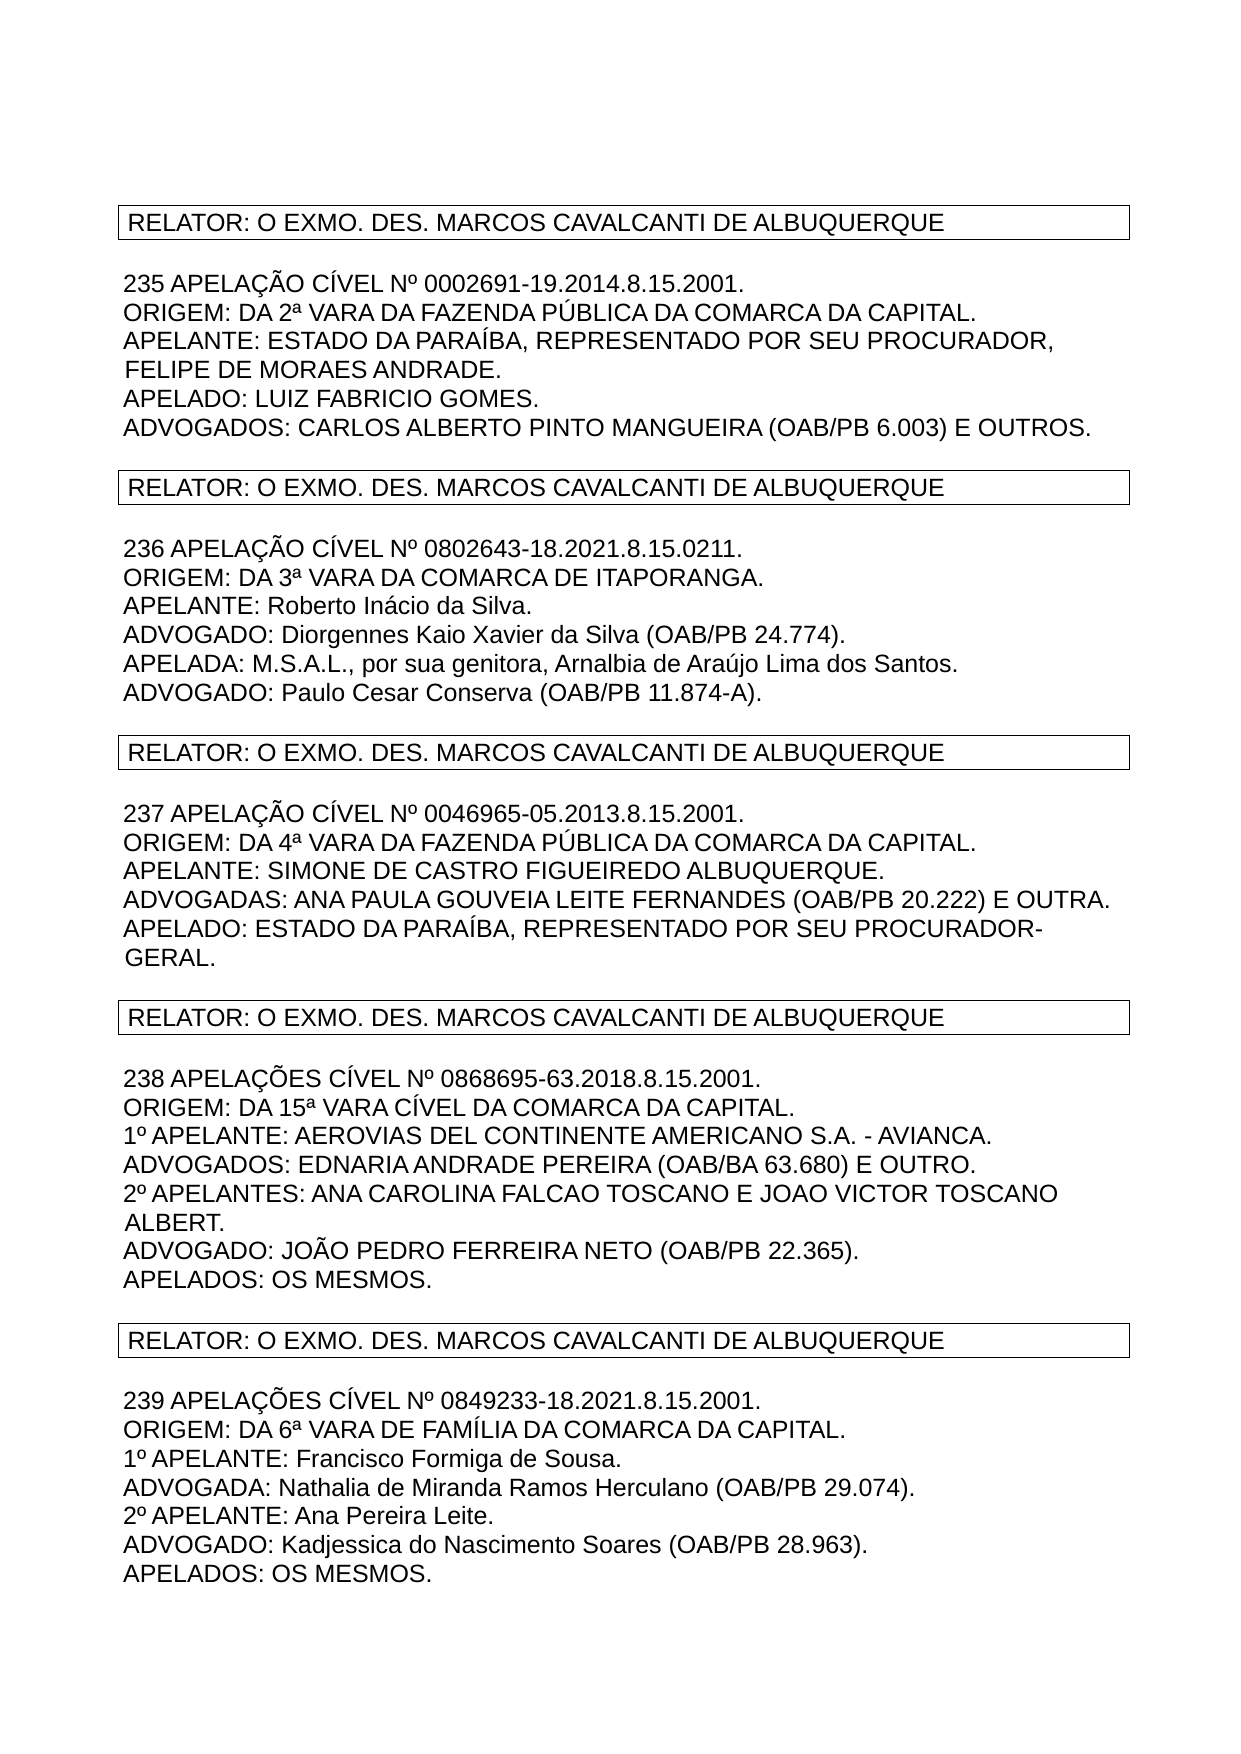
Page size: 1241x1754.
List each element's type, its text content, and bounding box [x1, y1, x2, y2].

text APELADO: LUIZ FABRICIO GOMES. [123, 384, 1122, 413]
text RELATOR: O EXMO. DES. MARCOS CAVALCANTI DE ALBUQUERQUE [119, 206, 1129, 239]
text ADVOGADAS: ANA PAULA GOUVEIA LEITE FERNANDES (OAB/PB 20.222) E OUTRA. [123, 885, 1122, 914]
text ADVOGADOS: EDNARIA ANDRADE PEREIRA (OAB/BA 63.680) E OUTRO. [123, 1150, 1122, 1179]
text APELANTE: Roberto Inácio da Silva. [123, 591, 1122, 620]
text ORIGEM: DA 15ª VARA CÍVEL DA COMARCA DA CAPITAL. [123, 1093, 1122, 1121]
text ORIGEM: DA 2ª VARA DA FAZENDA PÚBLICA DA COMARCA DA CAPITAL. [123, 298, 1122, 326]
text ADVOGADO: JOÃO PEDRO FERREIRA NETO (OAB/PB 22.365). [123, 1236, 1122, 1265]
text RELATOR: O EXMO. DES. MARCOS CAVALCANTI DE ALBUQUERQUE [119, 1324, 1129, 1357]
text 235 APELAÇÃO CÍVEL Nº 0002691-19.2014.8.15.2001. [123, 269, 1122, 298]
text APELADOS: OS MESMOS. [123, 1559, 1122, 1588]
text ADVOGADOS: CARLOS ALBERTO PINTO MANGUEIRA (OAB/PB 6.003) E OUTROS. [123, 413, 1122, 441]
text APELADA: M.S.A.L., por sua genitora, Arnalbia de Araújo Lima dos Santos. [123, 649, 1122, 678]
text ORIGEM: DA 4ª VARA DA FAZENDA PÚBLICA DA COMARCA DA CAPITAL. [123, 828, 1122, 856]
text 237 APELAÇÃO CÍVEL Nº 0046965-05.2013.8.15.2001. [123, 799, 1122, 828]
text 239 APELAÇÕES CÍVEL Nº 0849233-18.2021.8.15.2001. [123, 1386, 1122, 1415]
text APELANTE: SIMONE DE CASTRO FIGUEIREDO ALBUQUERQUE. [123, 856, 1122, 885]
text APELADOS: OS MESMOS. [123, 1265, 1122, 1294]
text ORIGEM: DA 6ª VARA DE FAMÍLIA DA COMARCA DA CAPITAL. [123, 1415, 1122, 1444]
text 236 APELAÇÃO CÍVEL Nº 0802643-18.2021.8.15.0211. [123, 534, 1122, 563]
text ADVOGADO: Kadjessica do Nascimento Soares (OAB/PB 28.963). [123, 1530, 1122, 1559]
text 2º APELANTE: Ana Pereira Leite. [123, 1501, 1122, 1530]
text 2º APELANTES: ANA CAROLINA FALCAO TOSCANO E JOAO VICTOR TOSCANO ALBERT. [123, 1179, 1122, 1236]
text APELADO: ESTADO DA PARAÍBA, REPRESENTADO POR SEU PROCURADOR-GERAL. [123, 914, 1122, 971]
text 1º APELANTE: Francisco Formiga de Sousa. [123, 1444, 1122, 1473]
text APELANTE: ESTADO DA PARAÍBA, REPRESENTADO POR SEU PROCURADOR, FELIPE DE MORAES ANDRADE. [123, 326, 1122, 384]
text RELATOR: O EXMO. DES. MARCOS CAVALCANTI DE ALBUQUERQUE [119, 471, 1129, 504]
text ORIGEM: DA 3ª VARA DA COMARCA DE ITAPORANGA. [123, 563, 1122, 591]
text RELATOR: O EXMO. DES. MARCOS CAVALCANTI DE ALBUQUERQUE [119, 1001, 1129, 1034]
text RELATOR: O EXMO. DES. MARCOS CAVALCANTI DE ALBUQUERQUE [119, 736, 1129, 769]
text ADVOGADO: Paulo Cesar Conserva (OAB/PB 11.874-A). [123, 678, 1122, 706]
text 238 APELAÇÕES CÍVEL Nº 0868695-63.2018.8.15.2001. [123, 1064, 1122, 1093]
text ADVOGADO: Diorgennes Kaio Xavier da Silva (OAB/PB 24.774). [123, 620, 1122, 649]
text ADVOGADA: Nathalia de Miranda Ramos Herculano (OAB/PB 29.074). [123, 1473, 1122, 1501]
text 1º APELANTE: AEROVIAS DEL CONTINENTE AMERICANO S.A. - AVIANCA. [123, 1121, 1122, 1150]
